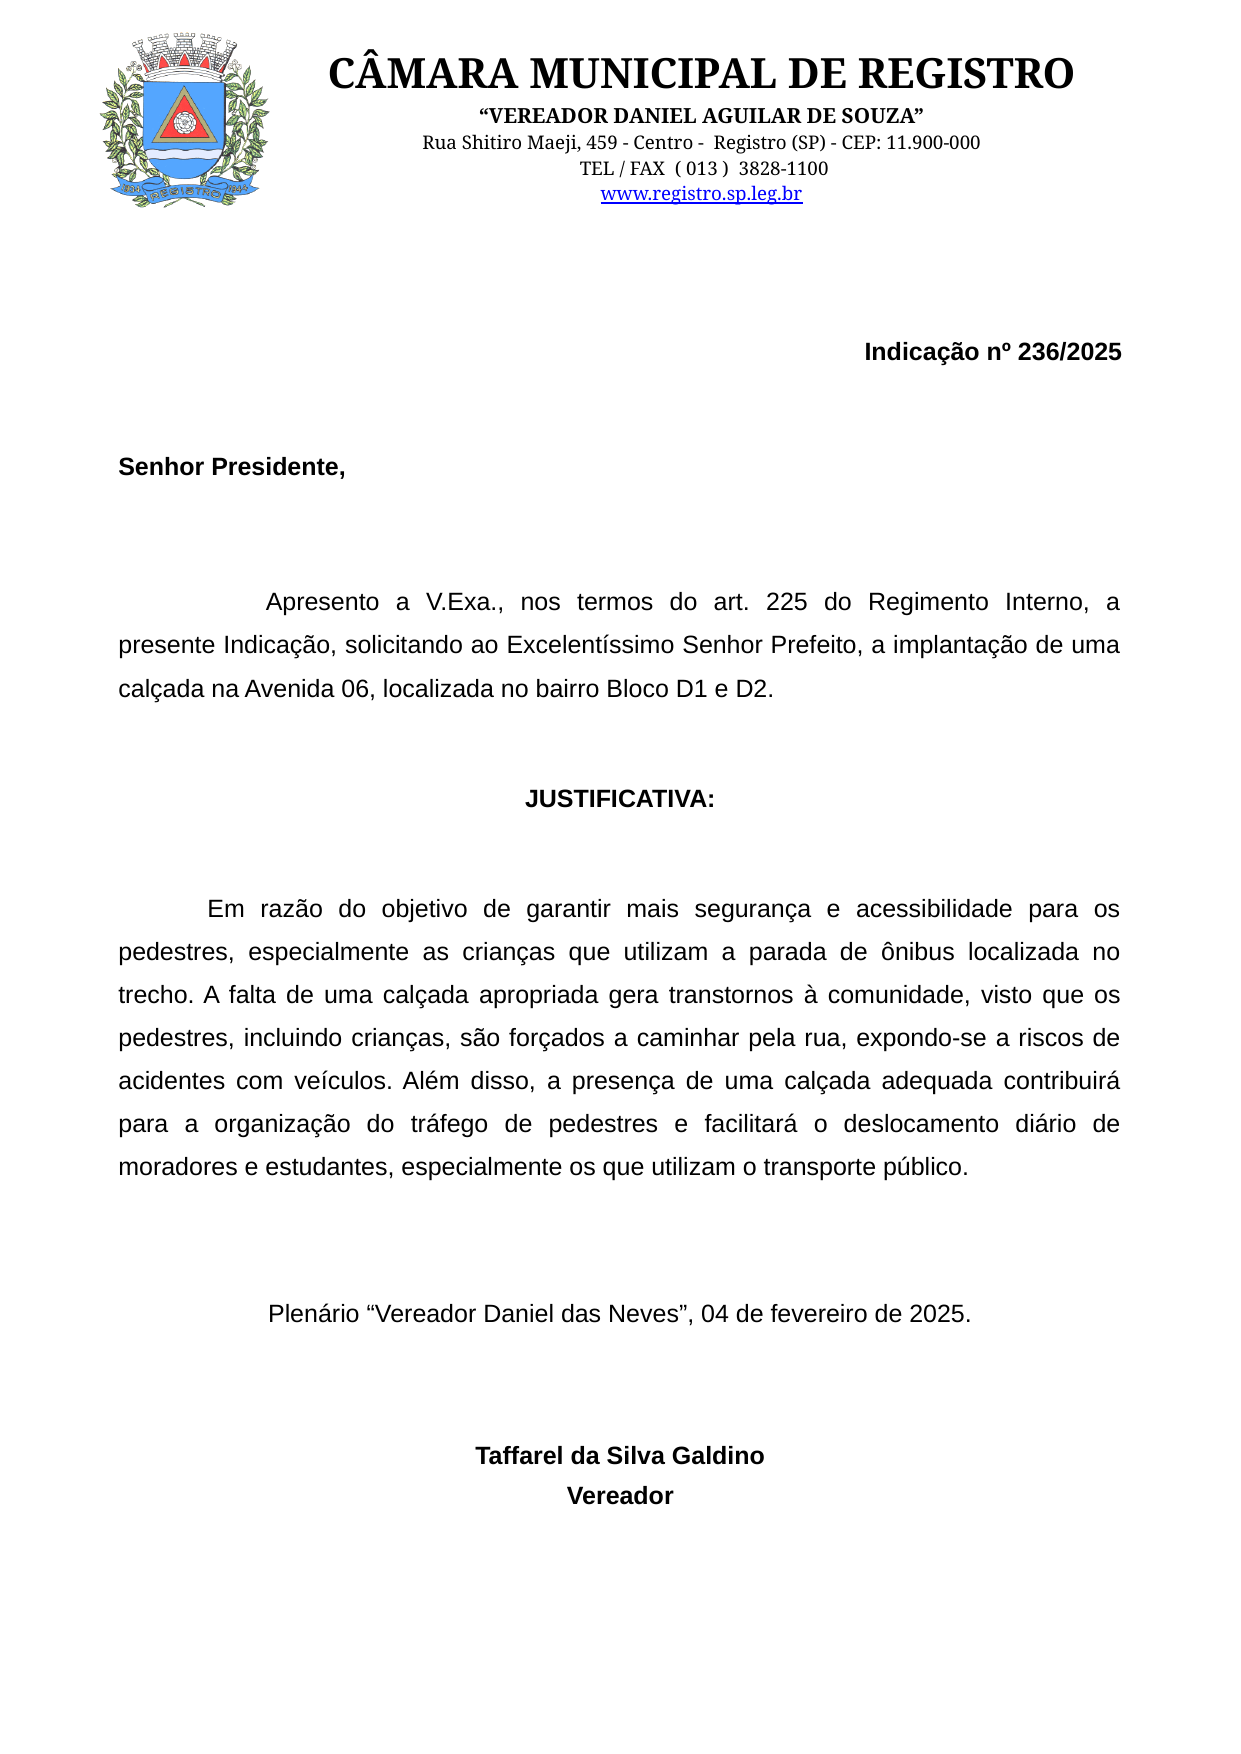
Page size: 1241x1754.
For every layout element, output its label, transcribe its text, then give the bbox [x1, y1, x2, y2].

text JUSTIFICATIVA: [118, 783, 1122, 812]
text Senhor Presidente, [118, 452, 1122, 481]
text Indicação nº 236/2025 [118, 337, 1122, 366]
text Em razão do objetivo de garantir mais segurança e acessibilidade para os pedestres, especialmente as crianças que utilizam a parada de ônibus localizada no trecho. A falta de uma calçada apropriada gera transtornos à comunidade, visto que os pedestres, incluindo crianças, são forçados a caminhar pela rua, expondo-se a riscos de acidentes com veículos. Além disso, a presença de uma calçada adequada contribuirá para a organização do tráfego de pedestres e facilitará o deslocamento diário de moradores e estudantes, especialmente os que utilizam o transporte público. [118, 893, 1122, 1181]
text Vereador [118, 1481, 1122, 1510]
text Apresento a V.Exa., nos termos do art. 225 do Regimento Interno, a presente Indicação, solicitando ao Excelentíssimo Senhor Prefeito, a implantação de uma calçada na Avenida 06, localizada no bairro Bloco D1 e D2. [118, 587, 1122, 702]
text Plenário “Vereador Daniel das Neves”, 04 de fevereiro de 2025. [118, 1299, 1122, 1328]
text Taffarel da Silva Galdino [118, 1441, 1122, 1469]
